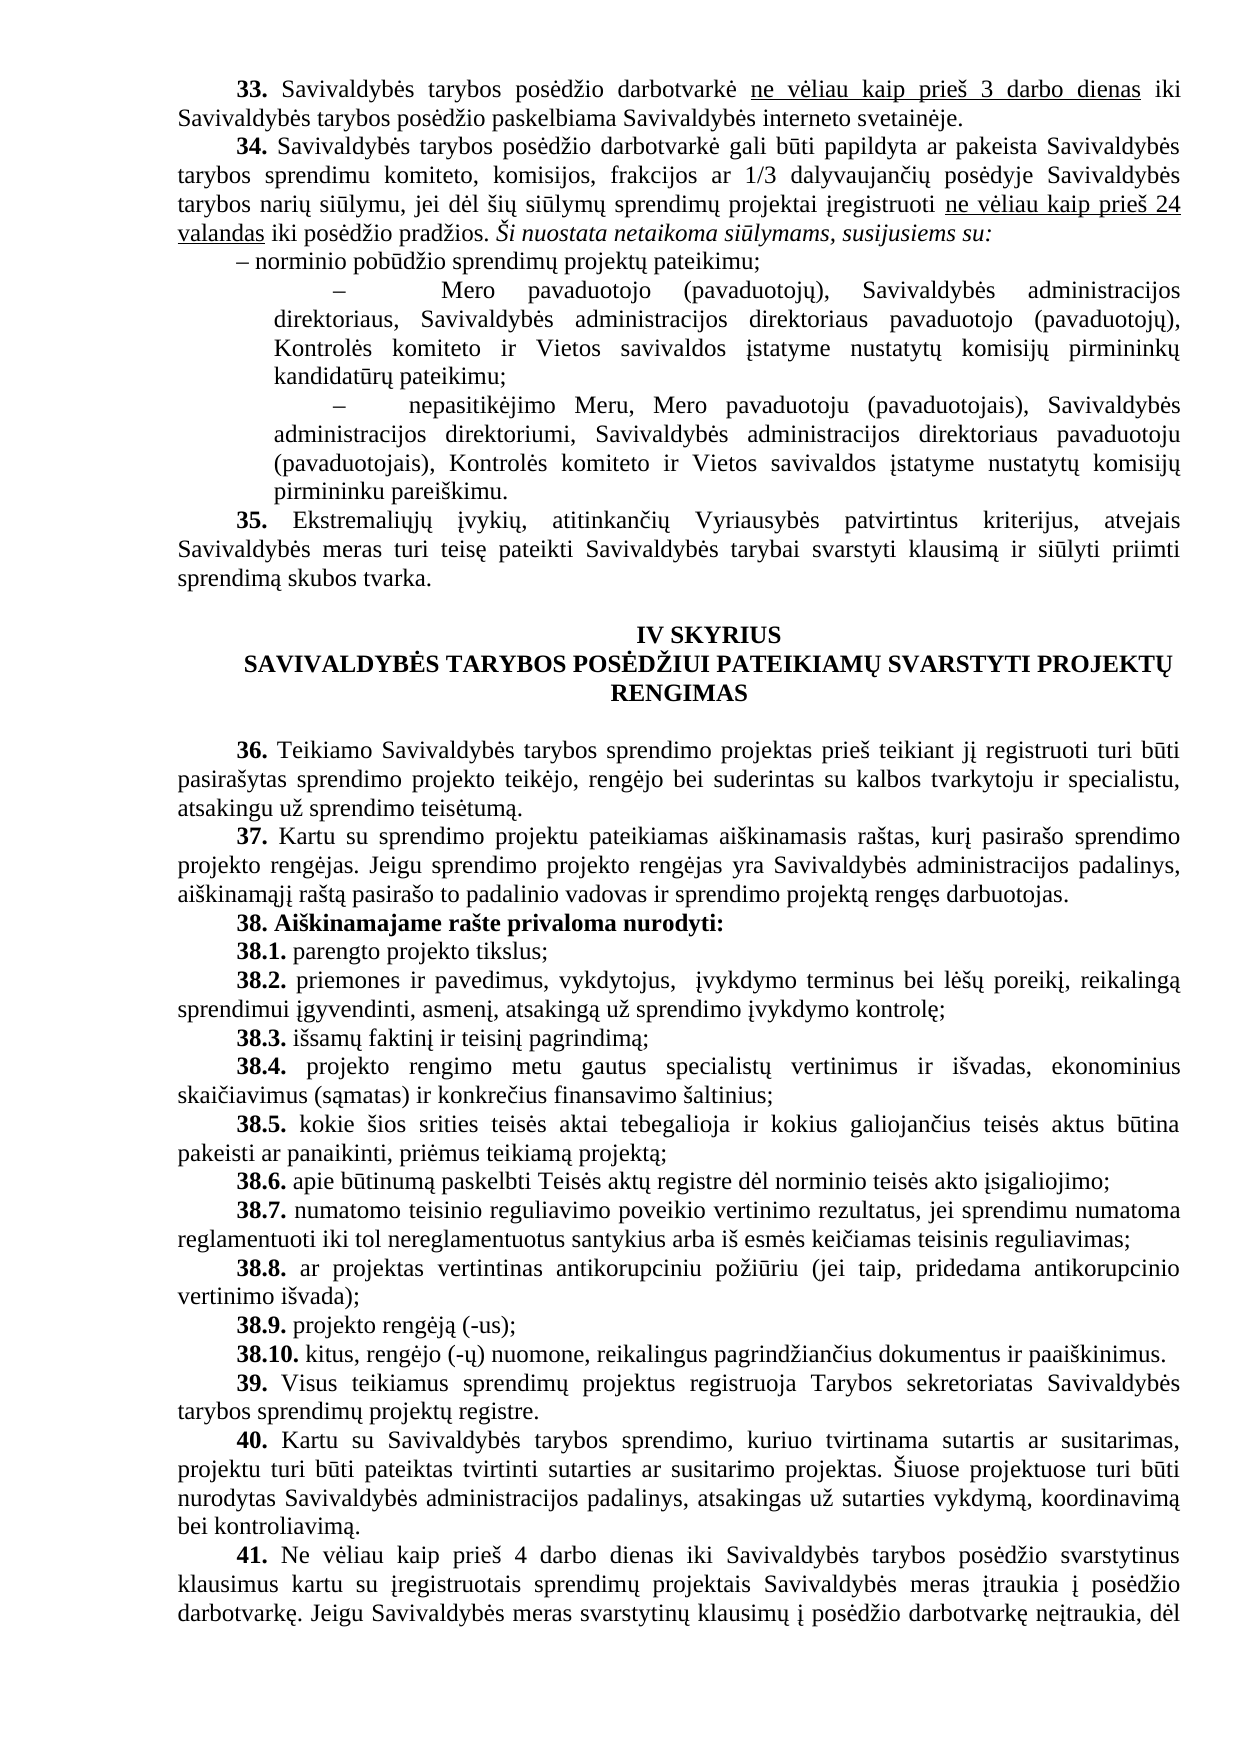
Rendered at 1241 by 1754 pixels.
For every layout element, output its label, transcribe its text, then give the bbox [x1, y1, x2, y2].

text IV SKYRIUS [177, 620, 1181, 649]
text 38.1. parengto projekto tikslus; [177, 936, 1181, 965]
text 41. Ne vėliau kaip prieš 4 darbo dienas iki Savivaldybės tarybos posėdžio svarstytinus klausimus kartu su įregistruotais sprendimų projektais Savivaldybės meras įtraukia į posėdžio darbotvarkę. Jeigu Savivaldybės meras svarstytinų klausimų į posėdžio darbotvarkę neįtraukia, dėl [177, 1540, 1181, 1626]
text 38.8. ar projektas vertintinas antikorupciniu požiūriu (jei taip, pridedama antikorupcinio vertinimo išvada); [177, 1253, 1181, 1310]
text 34. Savivaldybės tarybos posėdžio darbotvarkė gali būti papildyta ar pakeista Savivaldybės tarybos sprendimu komiteto, komisijos, frakcijos ar 1/3 dalyvaujančių posėdyje Savivaldybės tarybos narių siūlymu, jei dėl šių siūlymų sprendimų projektai įregistruoti ne vėliau kaip prieš 24 valandas iki posėdžio pradžios. Ši nuostata netaikoma siūlymams, susijusiems su: [177, 131, 1181, 246]
text – Mero pavaduotojo (pavaduotojų), Savivaldybės administracijos direktoriaus, Savivaldybės administracijos direktoriaus pavaduotojo (pavaduotojų), Kontrolės komiteto ir Vietos savivaldos įstatyme nustatytų komisijų pirmininkų kandidatūrų pateikimu; [274, 275, 1181, 390]
text 37. Kartu su sprendimo projektu pateikiamas aiškinamasis raštas, kurį pasirašo sprendimo projekto rengėjas. Jeigu sprendimo projekto rengėjas yra Savivaldybės administracijos padalinys, aiškinamąjį raštą pasirašo to padalinio vadovas ir sprendimo projektą rengęs darbuotojas. [177, 821, 1181, 908]
text SAVIVALDYBĖS TARYBOS POSĖDŽIUI PATEIKIAMŲ SVARSTYTI PROJEKTŲ RENGIMAS [177, 649, 1181, 706]
text 38.4. projekto rengimo metu gautus specialistų vertinimus ir išvadas, ekonominius skaičiavimus (sąmatas) ir konkrečius finansavimo šaltinius; [177, 1051, 1181, 1109]
text 39. Visus teikiamus sprendimų projektus registruoja Tarybos sekretoriatas Savivaldybės tarybos sprendimų projektų registre. [177, 1368, 1181, 1425]
text – norminio pobūdžio sprendimų projektų pateikimu; [177, 246, 1181, 275]
text 38.6. apie būtinumą paskelbti Teisės aktų registre dėl norminio teisės akto įsigaliojimo; [177, 1166, 1181, 1195]
text – nepasitikėjimo Meru, Mero pavaduotoju (pavaduotojais), Savivaldybės administracijos direktoriumi, Savivaldybės administracijos direktoriaus pavaduotoju (pavaduotojais), Kontrolės komiteto ir Vietos savivaldos įstatyme nustatytų komisijų pirmininku pareiškimu. [274, 390, 1181, 505]
text 38.7. numatomo teisinio reguliavimo poveikio vertinimo rezultatus, jei sprendimu numatoma reglamentuoti iki tol nereglamentuotus santykius arba iš esmės keičiamas teisinis reguliavimas; [177, 1195, 1181, 1253]
text 38.3. išsamų faktinį ir teisinį pagrindimą; [177, 1023, 1181, 1051]
text 33. Savivaldybės tarybos posėdžio darbotvarkė ne vėliau kaip prieš 3 darbo dienas iki Savivaldybės tarybos posėdžio paskelbiama Savivaldybės interneto svetainėje. [177, 74, 1181, 131]
text 38.10. kitus, rengėjo (-ų) nuomone, reikalingus pagrindžiančius dokumentus ir paaiškinimus. [177, 1339, 1181, 1368]
text 38.2. priemones ir pavedimus, vykdytojus, įvykdymo terminus bei lėšų poreikį, reikalingą sprendimui įgyvendinti, asmenį, atsakingą už sprendimo įvykdymo kontrolę; [177, 965, 1181, 1023]
text 38.9. projekto rengėją (-us); [177, 1310, 1181, 1339]
text 40. Kartu su Savivaldybės tarybos sprendimo, kuriuo tvirtinama sutartis ar susitarimas, projektu turi būti pateiktas tvirtinti sutarties ar susitarimo projektas. Šiuose projektuose turi būti nurodytas Savivaldybės administracijos padalinys, atsakingas už sutarties vykdymą, koordinavimą bei kontroliavimą. [177, 1425, 1181, 1540]
text 35. Ekstremaliųjų įvykių, atitinkančių Vyriausybės patvirtintus kriterijus, atvejais Savivaldybės meras turi teisę pateikti Savivaldybės tarybai svarstyti klausimą ir siūlyti priimti sprendimą skubos tvarka. [177, 505, 1181, 591]
text 38.5. kokie šios srities teisės aktai tebegalioja ir kokius galiojančius teisės aktus būtina pakeisti ar panaikinti, priėmus teikiamą projektą; [177, 1109, 1181, 1166]
text 36. Teikiamo Savivaldybės tarybos sprendimo projektas prieš teikiant jį registruoti turi būti pasirašytas sprendimo projekto teikėjo, rengėjo bei suderintas su kalbos tvarkytoju ir specialistu, atsakingu už sprendimo teisėtumą. [177, 735, 1181, 821]
text 38. Aiškinamajame rašte privaloma nurodyti: [177, 908, 1181, 936]
